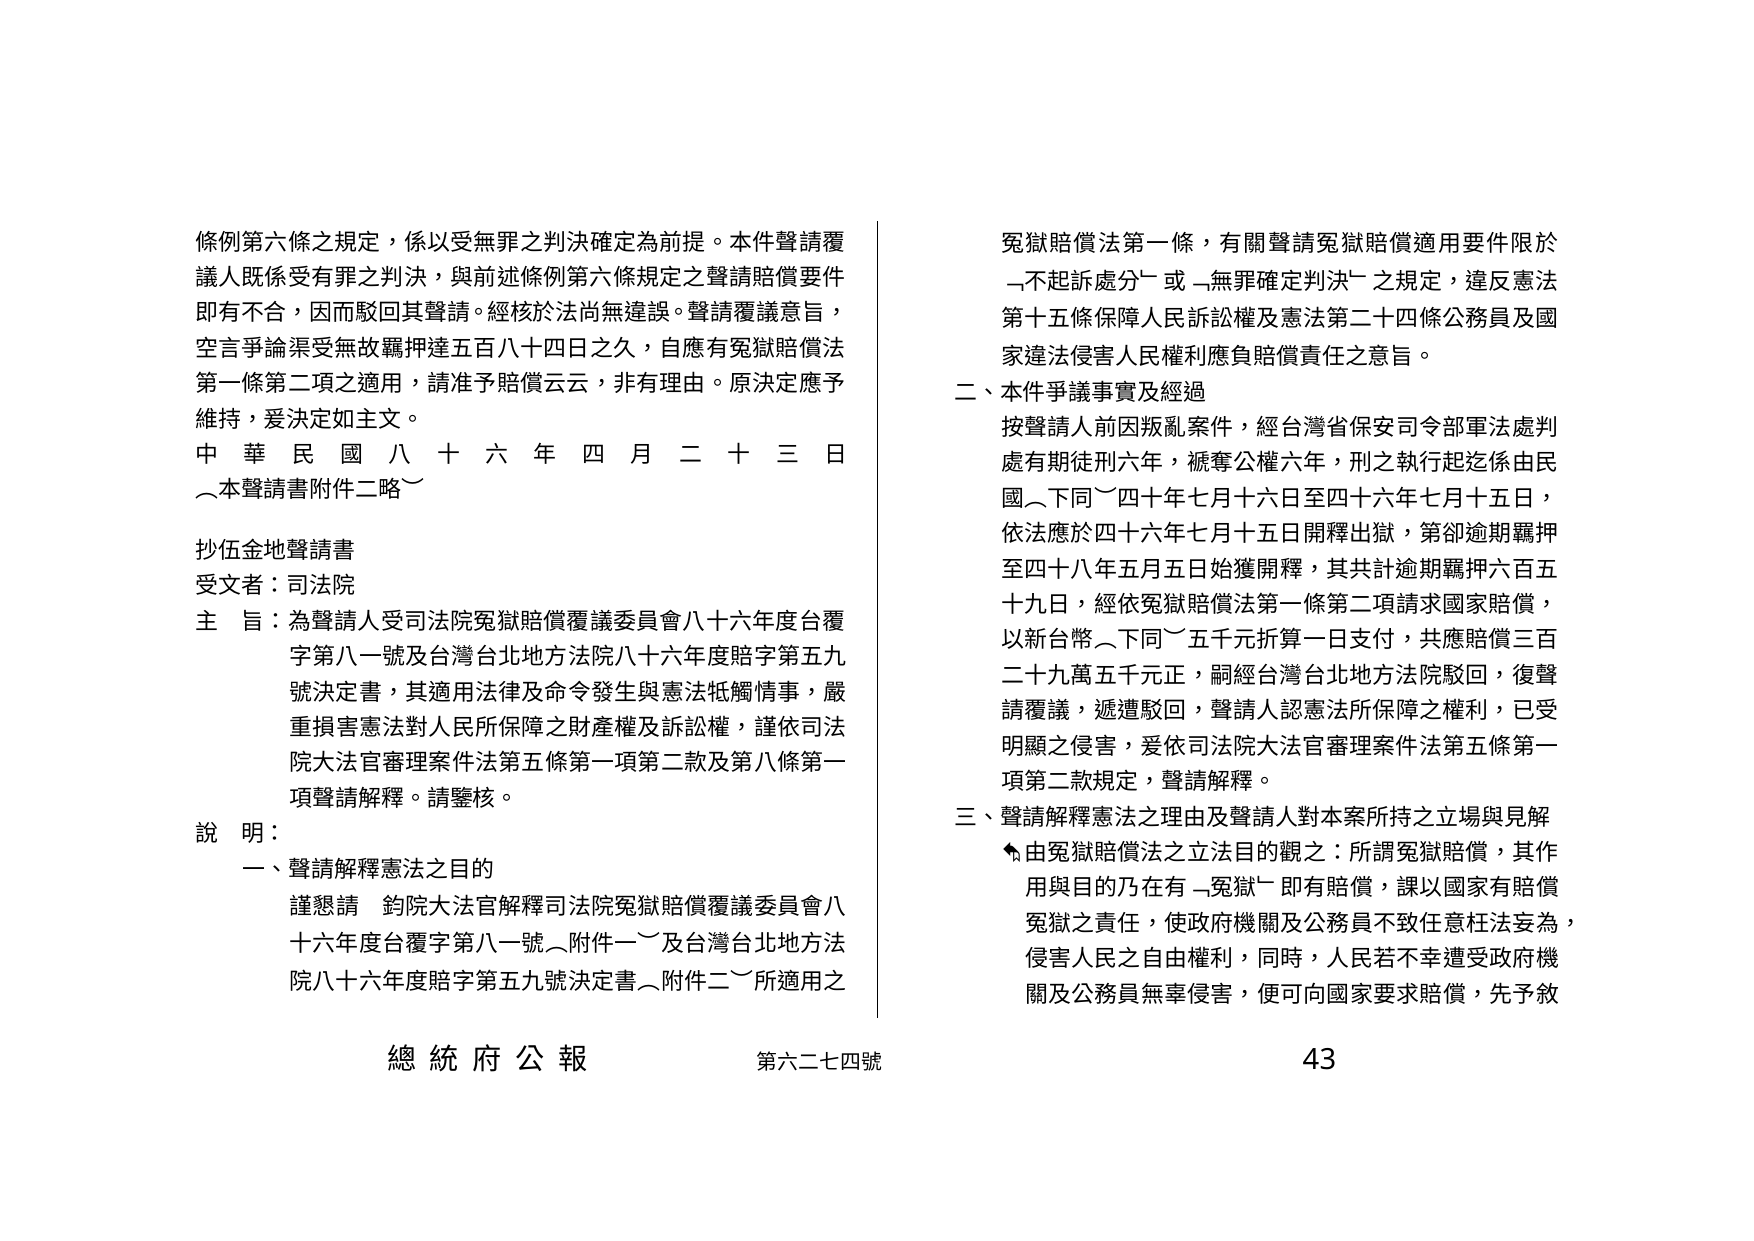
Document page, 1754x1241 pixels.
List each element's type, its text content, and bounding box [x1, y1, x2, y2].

text 冤獄賠償法第一條，有關聲請冤獄賠償適用要件限於﹁不起訴處分﹂或﹁無罪確定判決﹂之規定，違反憲法第十五條保障人民訴訟權及憲法第二十四條公務員及國家違法侵害人民權利應負賠償責任之意旨。 [1001, 222, 1559, 372]
text 條例第六條之規定，係以受無罪之判決確定為前提。本件聲請覆議人既係受有罪之判決，與前述條例第六條規定之聲請賠償要件即有不合，因而駁回其聲請。經核於法尚無違誤。聲請覆議意旨，空言爭論渠受無故羈押達五百八十四日之久，自應有冤獄賠償法第一條第二項之適用，請准予賠償云云，非有理由。原決定應予維持，爰決定如主文。 [195, 222, 847, 434]
text 受文者：司法院 [195, 565, 847, 601]
text 謹懇請 鈞院大法官解釋司法院冤獄賠償覆議委員會八十六年度台覆字第八一號︵附件一︶及台灣台北地方法院八十六年度賠字第五九號決定書︵附件二︶所適用之 [289, 884, 847, 997]
text 按聲請人前因叛亂案件，經台灣省保安司令部軍法處判處有期徒刑六年，褫奪公權六年，刑之執行起迄係由民國︵下同︶四十年七月十六日至四十六年七月十五日，依法應於四十六年七月十五日開釋出獄，第卻逾期羈押至四十八年五月五日始獲開釋，其共計逾期羈押六百五十九日，經依冤獄賠償法第一條第二項請求國家賠償，以新台幣︵下同︶五千元折算一日支付，共應賠償三百二十九萬五千元正，嗣經台灣台北地方法院駁回，復聲請覆議，遞遭駁回，聲請人認憲法所保障之權利，已受明顯之侵害，爰依司法院大法官審理案件法第五條第一項第二款規定，聲請解釋。 [1001, 407, 1559, 797]
text 抄伍金地聲請書 [195, 530, 847, 565]
text 主 旨：為聲請人受司法院冤獄賠償覆議委員會八十六年度台覆字第八一號及台灣台北地方法院八十六年度賠字第五九號決定書，其適用法律及命令發生與憲法牴觸情事，嚴重損害憲法對人民所保障之財產權及訴訟權，謹依司法院大法官審理案件法第五條第一項第二款及第八條第一項聲請解釋。請鑒核。 [195, 601, 847, 813]
text 由冤獄賠償法之立法目的觀之：所謂冤獄賠償，其作用與目的乃在有﹁冤獄﹂即有賠償，課以國家有賠償冤獄之責任，使政府機關及公務員不致任意枉法妄為，侵害人民之自由權利，同時，人民若不幸遭受政府機關及公務員無辜侵害，便可向國家要求賠償，先予敘明。再查，提審制度係事前的防止冤獄發生，而冤獄賠償則是事後以金錢賠償被害人所遭受之損害，此乃保障人權之一大基石，若無此法存在，人民一旦蒙受冤獄，被害人可能備受蹂躪，卻無絲毫補償，故民主國家之法律，不僅在拘束人民使其不敢為非作歹，同時也在拘束公務員，使其依法執行職務，臨事小心謹慎，如此人權保障，方不致淪為空談。 [1001, 832, 1559, 1009]
text 二、本件爭議事實及經過 [954, 372, 1559, 407]
text 三、聲請解釋憲法之理由及聲請人對本案所持之立場與見解 [954, 797, 1559, 832]
text 中華民國八十六年四月二十三日 [195, 434, 847, 469]
text 一、聲請解釋憲法之目的 [242, 849, 847, 884]
text 說 明： [195, 813, 847, 849]
text ︵本聲請書附件二略︶ [195, 469, 847, 505]
